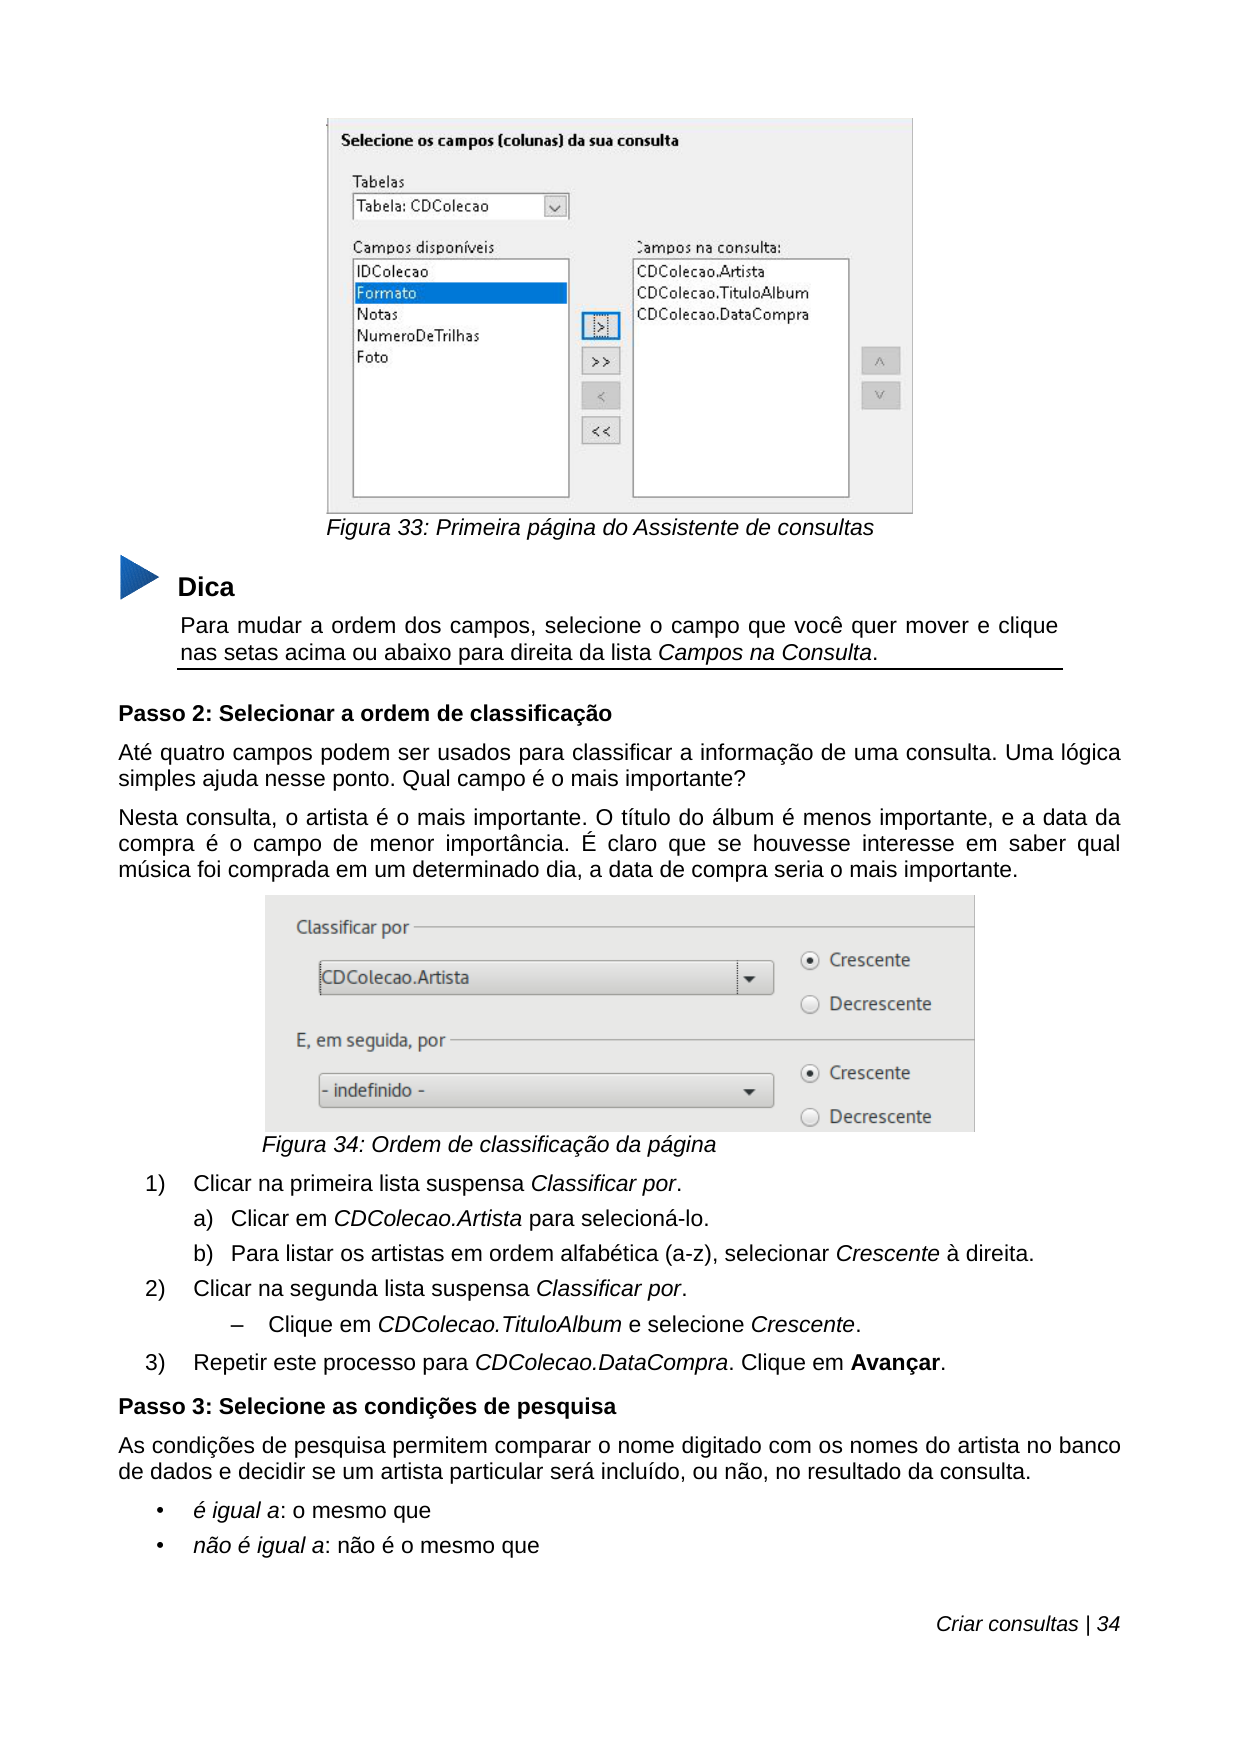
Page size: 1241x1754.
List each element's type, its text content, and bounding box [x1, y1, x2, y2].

picture [265, 895, 975, 1132]
list Clicar na primeira lista suspensa Classificar por. [165, 1170, 1122, 1196]
text Nesta consulta, o artista é o mais importante. O título do álbum é menos importante, e a data da compra é o campo de menor importância. É claro que se houvesse interesse em saber qual música foi comprada em um determinado dia, a data de compra seria o mais importante. [118, 804, 1122, 883]
list não é igual a: não é o mesmo que [156, 1532, 1122, 1558]
list Clicar na segunda lista suspensa Classificar por. [165, 1275, 1122, 1302]
list Clique em CDColecao.TituloAlbum e selecione Crescente. [193, 1311, 1122, 1337]
subtitle Dica [118, 552, 1122, 602]
text As condições de pesquisa permitem comparar o nome digitado com os nomes do artista no banco de dados e decidir se um artista particular será incluído, ou não, no resultado da consulta. [118, 1432, 1122, 1484]
text Até quatro campos podem ser usados para classificar a informação de uma consulta. Uma lógica simples ajuda nesse ponto. Qual campo é o mais importante? [118, 738, 1122, 791]
text Para mudar a ordem dos campos, selecione o campo que você quer mover e clique nas setas acima ou abaixo para direita da lista Campos na Consulta. [177, 609, 1063, 668]
list Clicar em CDColecao.Artista para selecioná-lo. [193, 1205, 1122, 1231]
text Passo 3: Selecione as condições de pesquisa [118, 1393, 1122, 1419]
picture [326, 118, 914, 514]
list é igual a: o mesmo que [156, 1497, 1122, 1523]
text Passo 2: Selecionar a ordem de classificação [118, 699, 1122, 726]
text Figura 33: Primeira página do Assistente de consultas [326, 514, 914, 540]
text Figura 34: Ordem de classificação da página [262, 895, 979, 1158]
list Repetir este processo para CDColecao.DataCompra. Clique em Avançar. [165, 1349, 1122, 1375]
list Para listar os artistas em ordem alfabética (a-z), selecionar Crescente à direita. [193, 1240, 1122, 1267]
